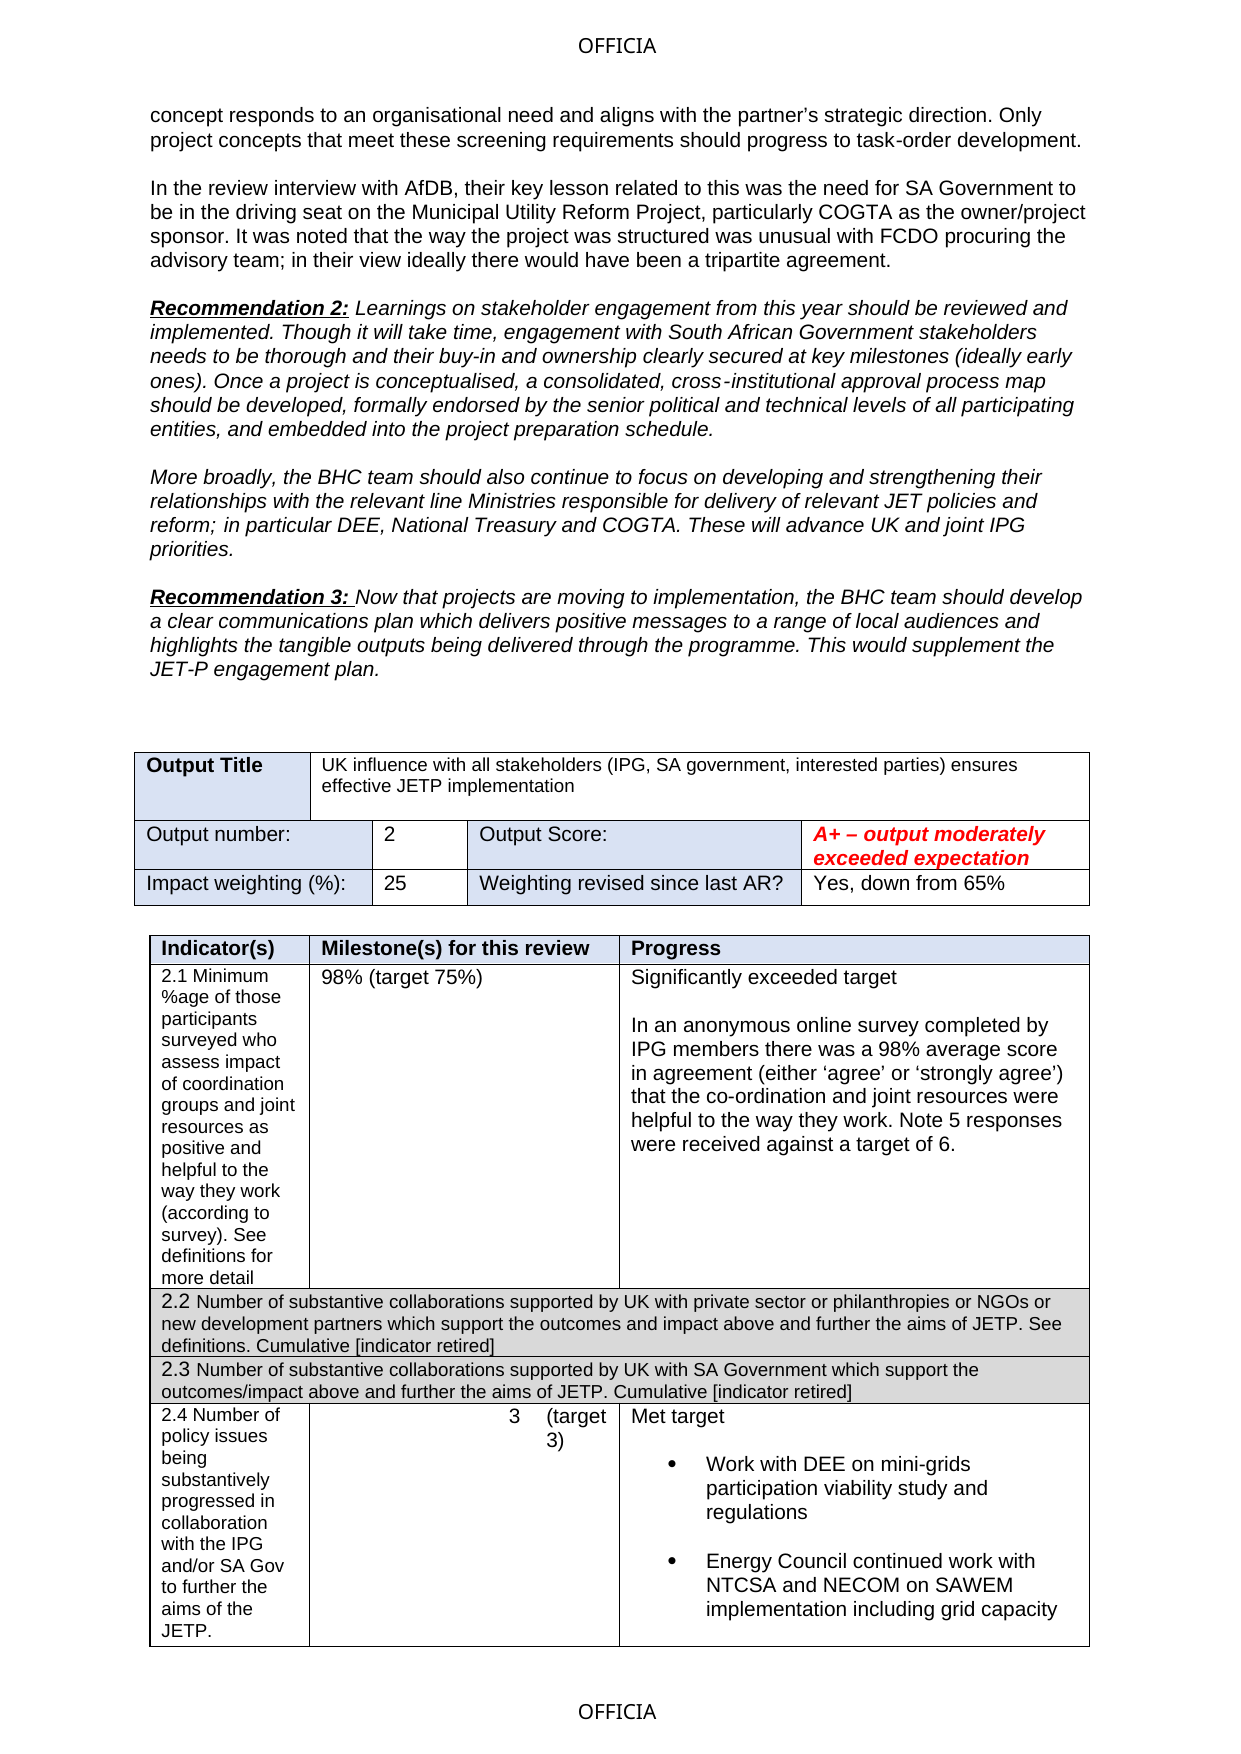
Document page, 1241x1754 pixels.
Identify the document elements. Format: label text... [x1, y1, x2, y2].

text Recommendation 3: Now that projects are moving to implementation, the BHC team should develop a clear communications plan which delivers positive messages to a range of local audiences and highlights the tangible outputs being delivered through the programme. This would supplement the JET-P engagement plan. [150, 584, 1090, 680]
table_cell 98% (target 75%) [310, 965, 619, 1288]
table_cell 2.2 Number of substantive collaborations supported by UK with private sector or philanthropies or NGOs or new development partners which support the outcomes and impact above and further the aims of JETP. See definitions. Cumulative [indicator retired] [151, 1289, 1089, 1356]
table_header Output Title [135, 753, 310, 820]
text In the review interview with AfDB, their key lesson related to this was the need for SA Government to be in the driving seat on the Municipal Utility Reform Project, particularly COGTA as the owner/project sponsor. It was noted that the way the project was structured was unusual with FCDO procuring the advisory team; in their view ideally there would have been a tripartite agreement. [150, 176, 1090, 272]
text concept responds to an organisational need and aligns with the partner’s strategic direction. Only project concepts that meet these screening requirements should progress to task‑order development. [150, 103, 1090, 152]
table_cell Impact weighting (%): [135, 870, 372, 905]
text Recommendation 2: Learnings on stakeholder engagement from this year should be reviewed and implemented. Though it will take time, engagement with South African Government stakeholders needs to be thorough and their buy-in and ownership clearly secured at key milestones (ideally early ones). Once a project is conceptualised, a consolidated, cross‑institutional approval process map should be developed, formally endorsed by the senior political and technical levels of all participating entities, and embedded into the project preparation schedule. [150, 296, 1090, 441]
table_cell Significantly exceeded target In an anonymous online survey completed by IPG members there was a 98% average score in agreement (either ‘agree’ or ‘strongly agree’) that the co-ordination and joint resources were helpful to the way they work. Note 5 responses were received against a target of 6. [620, 965, 1089, 1288]
table_cell 2.4 Number of policy issues being substantively progressed in collaboration with the IPG and/or SA Gov to further the aims of the JETP. [151, 1404, 309, 1646]
table_cell Yes, down from 65% [802, 870, 1089, 905]
table_cell 2.3 Number of substantive collaborations supported by UK with SA Government which support the outcomes/impact above and further the aims of JETP. Cumulative [indicator retired] [151, 1357, 1089, 1403]
table_cell 2 [373, 821, 467, 869]
table_cell Weighting revised since last AR? [468, 870, 801, 905]
table_cell Output number: [135, 821, 372, 869]
table_header Milestone(s) for this review [310, 936, 619, 963]
table_cell Met target Work with DEE on mini-grids participation viability study and regulations Energy Council continued work with NTCSA and NECOM on SAWEM implementation including grid capacity UKPACT work with NERSA on tariffs [620, 1404, 1089, 1646]
table_cell A+ – output moderately exceeded expectation [802, 821, 1089, 869]
table_header UK influence with all stakeholders (IPG, SA government, interested parties) ensures effective JETP implementation [311, 753, 1089, 820]
table_cell 2.1 Minimum %age of those participants surveyed who assess impact of coordination groups and joint resources as positive and helpful to the way they work (according to survey). See definitions for more detail [151, 965, 309, 1288]
table_cell 25 [373, 870, 467, 905]
table_cell Output Score: [468, 821, 801, 869]
text More broadly, the BHC team should also continue to focus on developing and strengthening their relationships with the relevant line Ministries responsible for delivery of relevant JET policies and reform; in particular DEE, National Treasury and COGTA. These will advance UK and joint IPG priorities. [150, 465, 1090, 561]
table_header Progress [620, 936, 1089, 963]
table_cell (target 3) [310, 1404, 619, 1646]
table_header Indicator(s) [151, 936, 309, 963]
